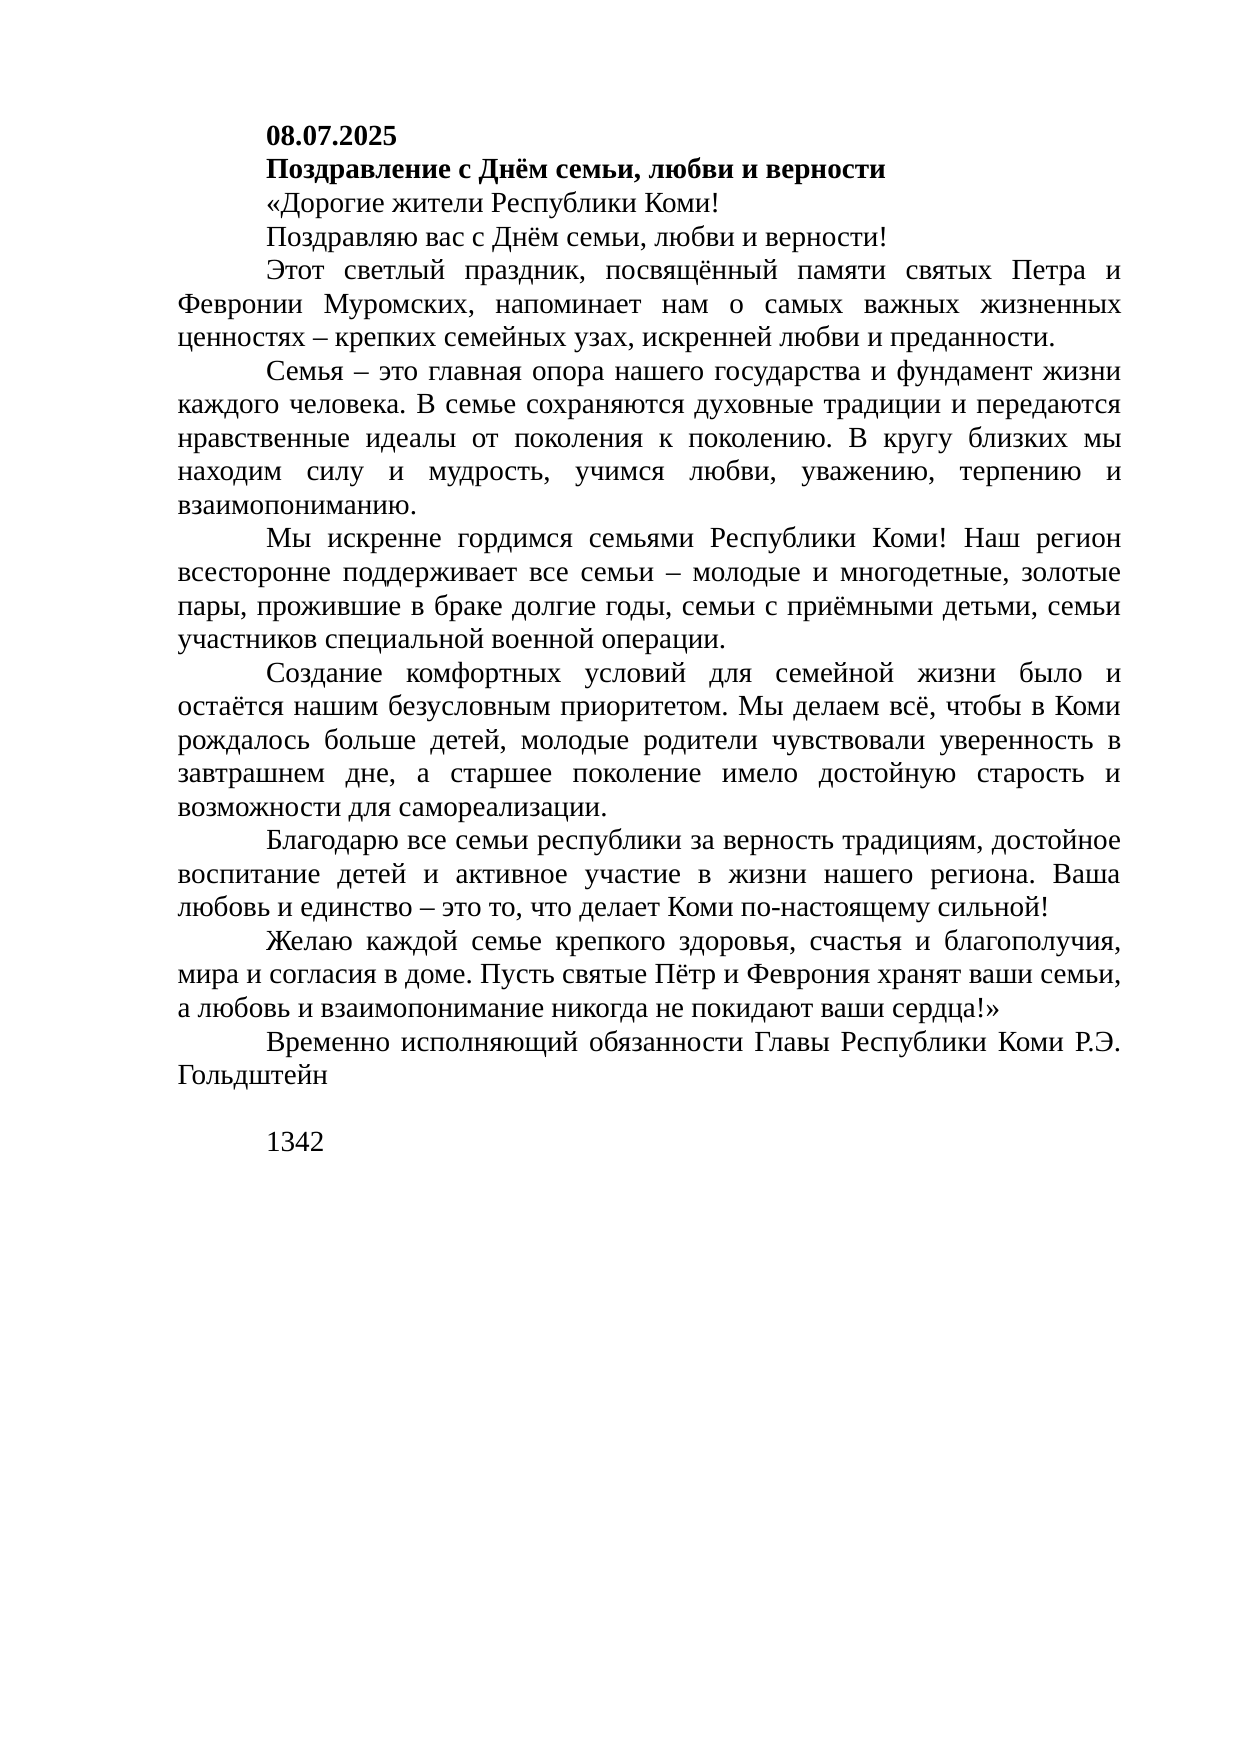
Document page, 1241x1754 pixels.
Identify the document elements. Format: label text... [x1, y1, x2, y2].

text Мы искренне гордимся семьями Республики Коми! Наш регион всесторонне поддерживает все семьи – молодые и многодетные, золотые пары, прожившие в браке долгие годы, семьи с приёмными детьми, семьи участников специальной военной операции. [177, 521, 1122, 655]
text «Дорогие жители Республики Коми! [177, 185, 1122, 219]
text Поздравление с Днём семьи, любви и верности [177, 152, 1122, 185]
text Поздравляю вас с Днём семьи, любви и верности! [177, 219, 1122, 252]
text Создание комфортных условий для семейной жизни было и остаётся нашим безусловным приоритетом. Мы делаем всё, чтобы в Коми рождалось больше детей, молодые родители чувствовали уверенность в завтрашнем дне, а старшее поколение имело достойную старость и возможности для самореализации. [177, 655, 1122, 822]
text Благодарю все семьи республики за верность традициям, достойное воспитание детей и активное участие в жизни нашего региона. Ваша любовь и единство – это то, что делает Коми по-настоящему сильной! [177, 822, 1122, 923]
text Семья – это главная опора нашего государства и фундамент жизни каждого человека. В семье сохраняются духовные традиции и передаются нравственные идеалы от поколения к поколению. В кругу близких мы находим силу и мудрость, учимся любви, уважению, терпению и взаимопониманию. [177, 353, 1122, 521]
text Желаю каждой семье крепкого здоровья, счастья и благополучия, мира и согласия в доме. Пусть святые Пётр и Феврония хранят ваши семьи, а любовь и взаимопонимание никогда не покидают ваши сердца!» [177, 923, 1122, 1024]
text 08.07.2025 [177, 118, 1122, 152]
text Временно исполняющий обязанности Главы Республики Коми Р.Э. Гольдштейн [177, 1024, 1122, 1091]
text Этот светлый праздник, посвящённый памяти святых Петра и Февронии Муромских, напоминает нам о самых важных жизненных ценностях – крепких семейных узах, искренней любви и преданности. [177, 252, 1122, 353]
text 1342 [177, 1124, 1122, 1158]
